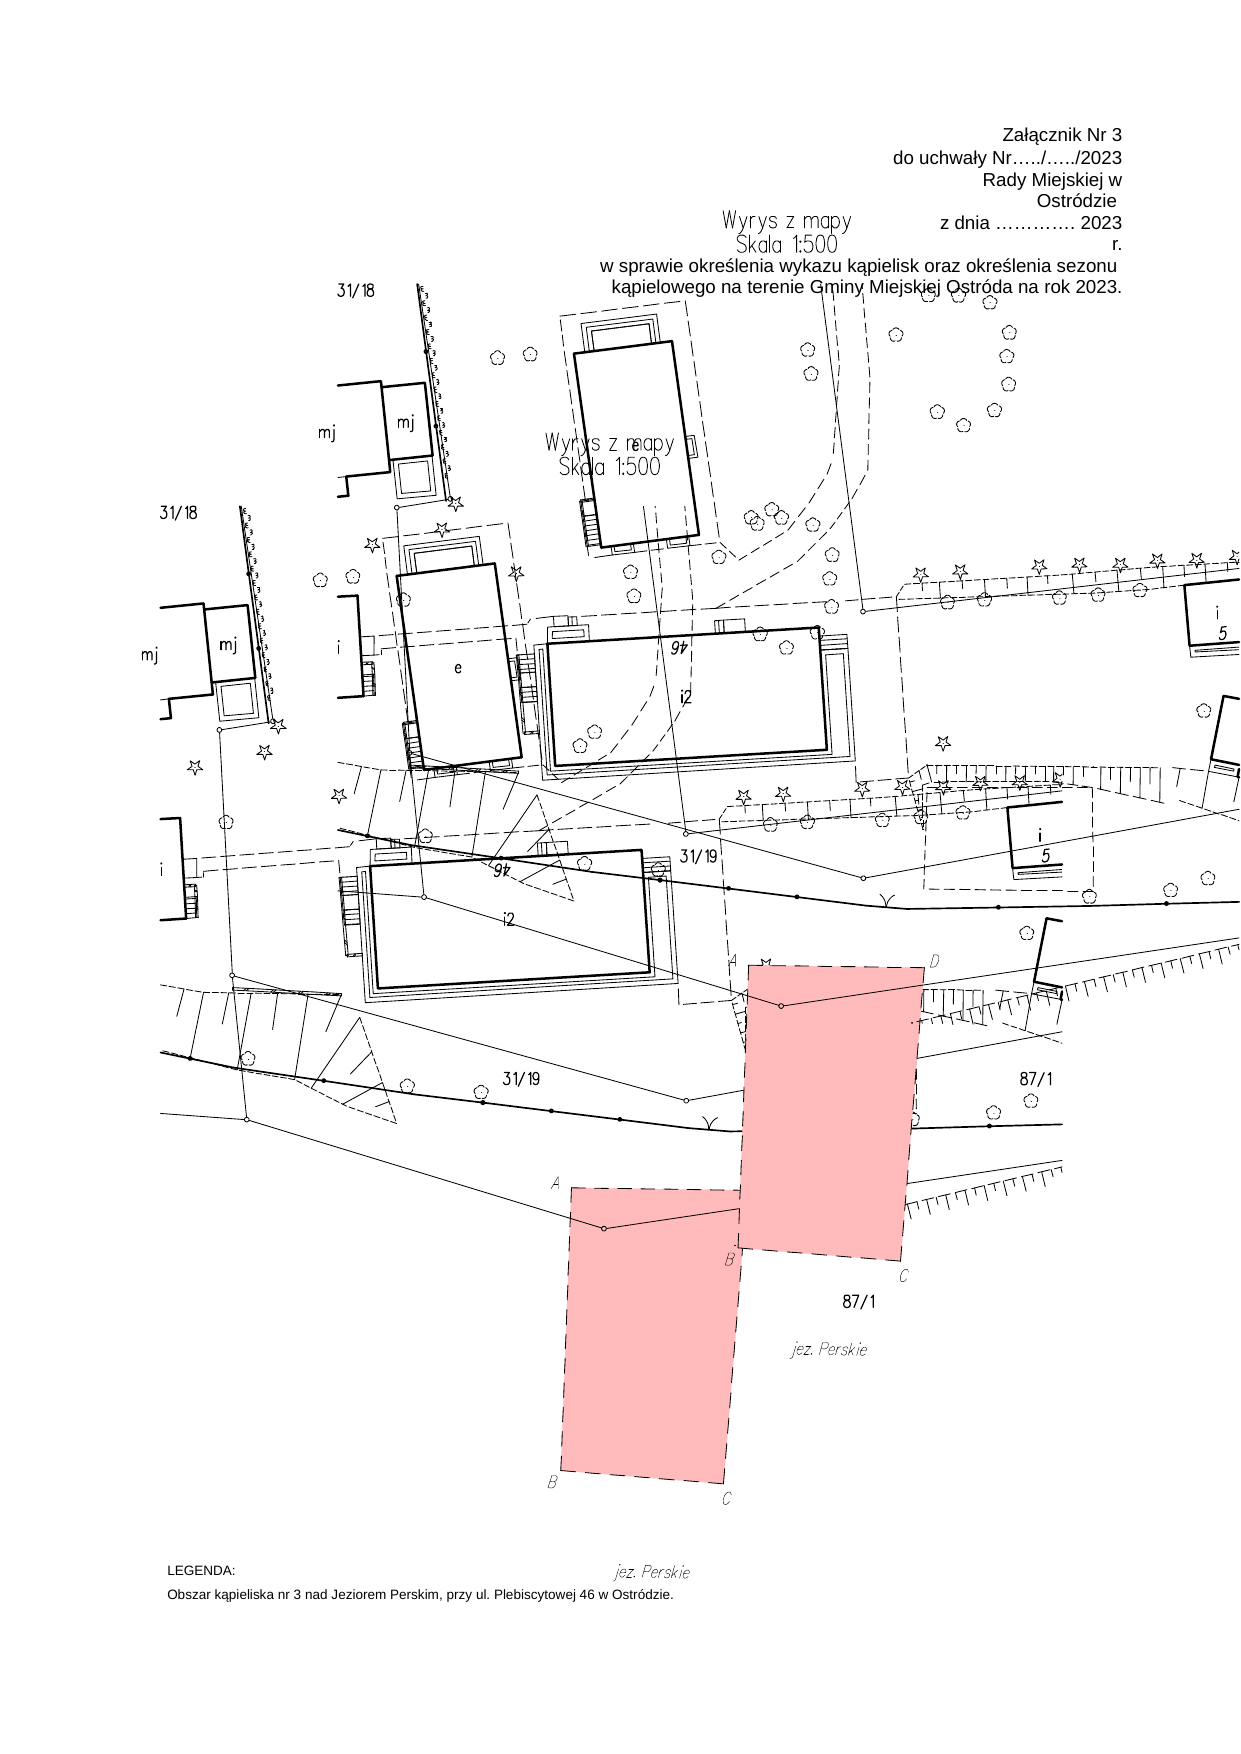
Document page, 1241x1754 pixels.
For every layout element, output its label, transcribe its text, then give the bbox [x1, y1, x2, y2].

text Załącznik Nr 3 [118, 118, 1122, 147]
text kąpielowego na terenie Gminy Miejskiej Ostróda na rok 2023. [118, 276, 1122, 298]
text LEGENDA: [118, 1563, 1122, 1587]
text Obszar kąpieliska nr 3 nad Jeziorem Perskim, przy ul. Plebiscytowej 46 w Ostródzie. [118, 1587, 1122, 1611]
text Rady Miejskiej w Ostródzie [708, 168, 1122, 212]
text do uchwały Nr…../…../2023 [708, 147, 1122, 168]
text z dnia …………. 2023 r. [708, 212, 1122, 255]
text w sprawie określenia wykazu kąpielisk oraz określenia sezonu [118, 255, 1122, 276]
